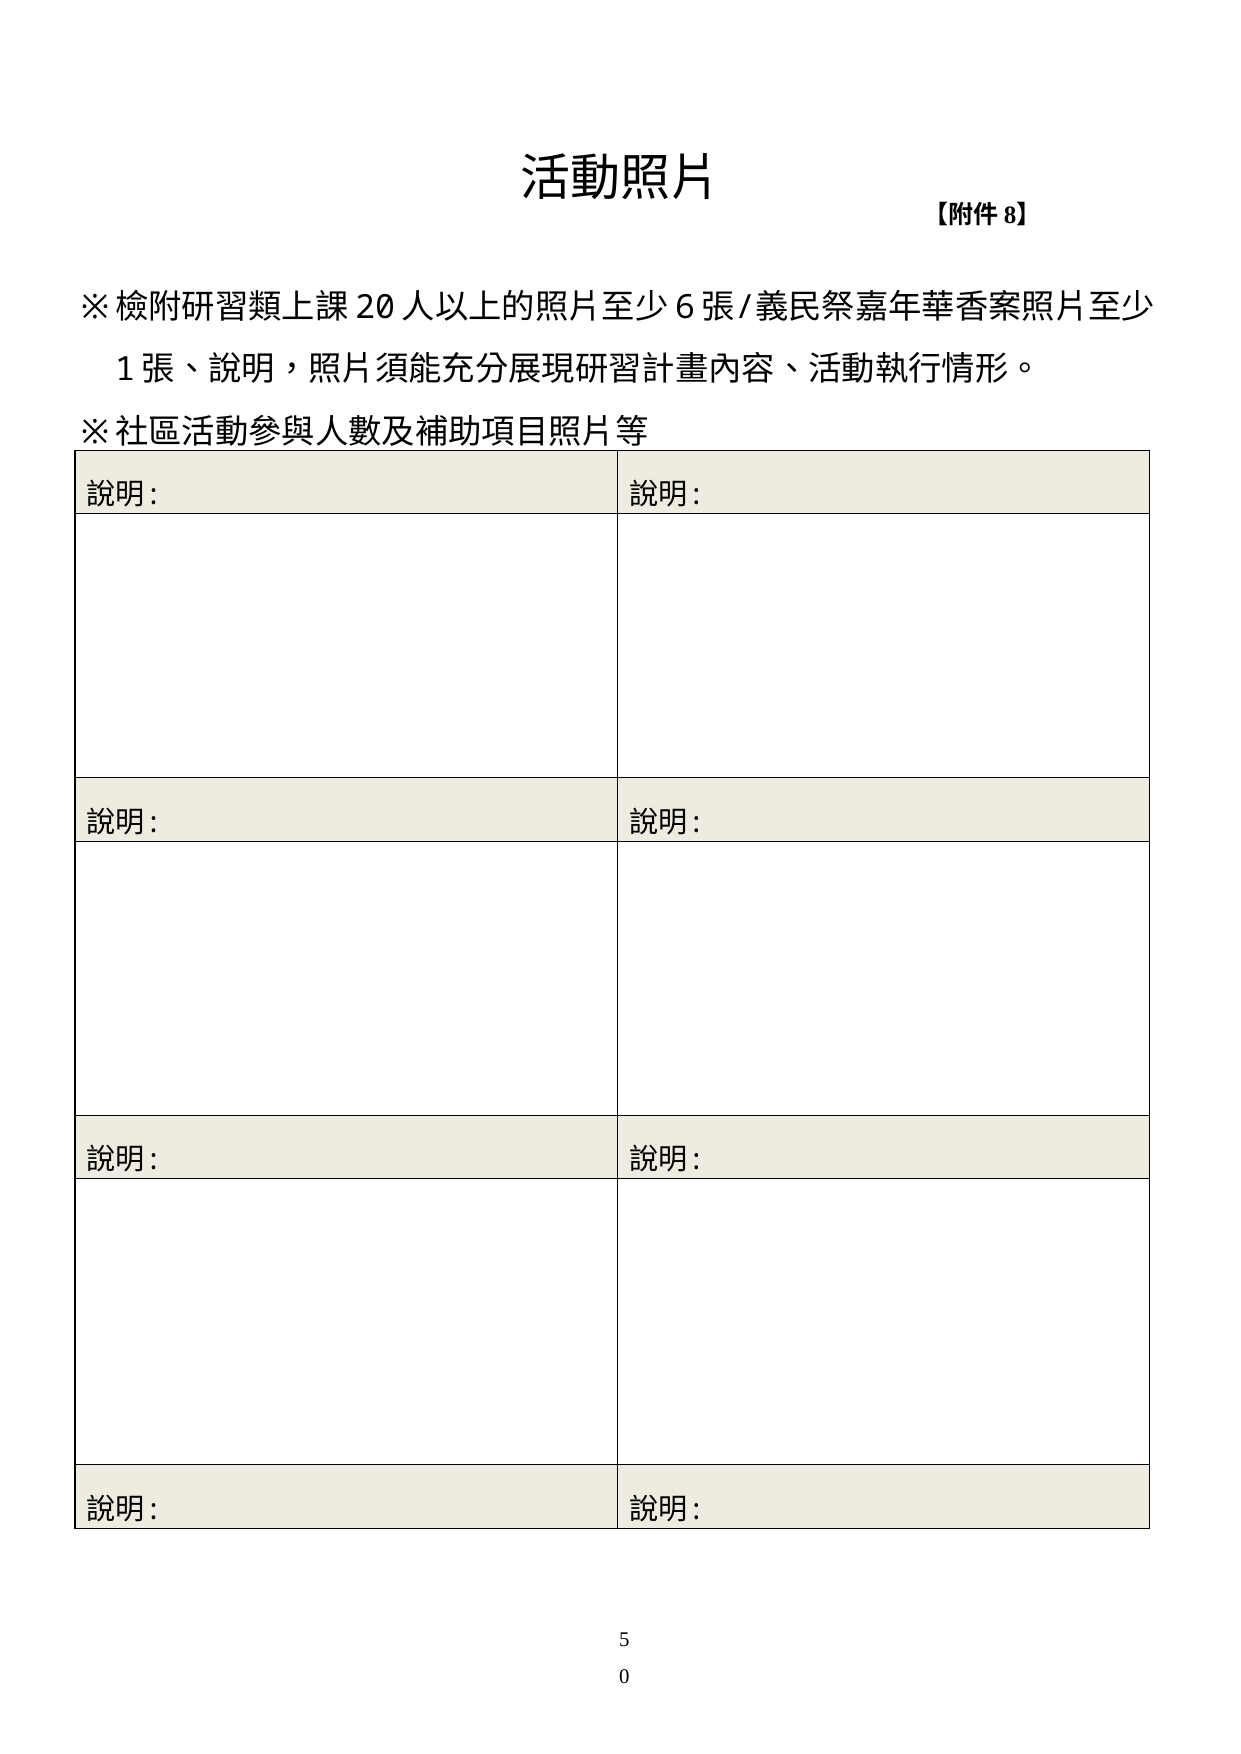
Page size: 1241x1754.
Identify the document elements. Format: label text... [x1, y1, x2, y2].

table_cell 說明: [76, 1116, 617, 1178]
table_cell [618, 842, 1149, 1114]
text [909, 187, 1063, 243]
table_header 說明: [618, 451, 1149, 513]
table_cell [76, 514, 617, 777]
text 1張、說明，照片須能充分展現研習計畫內容、活動執行情形。 [75, 324, 1165, 387]
text 【附件8】 [924, 194, 1048, 231]
text 活動照片 [75, 101, 1165, 226]
table_cell [618, 1179, 1149, 1464]
text ※社區活動參與人數及補助項目照片等 [75, 387, 1165, 449]
table_cell [76, 1179, 617, 1464]
table_cell 說明: [618, 1116, 1149, 1178]
table_cell 說明: [618, 778, 1149, 841]
table_cell 說明: [76, 1465, 617, 1528]
table_cell 說明: [618, 1465, 1149, 1528]
text ※檢附研習類上課20人以上的照片至少6張/義民祭嘉年華香案照片至少 [75, 262, 1165, 324]
table_cell [76, 842, 617, 1114]
table_header 說明: [76, 451, 617, 513]
table_cell 說明: [76, 778, 617, 841]
table_cell [618, 514, 1149, 777]
